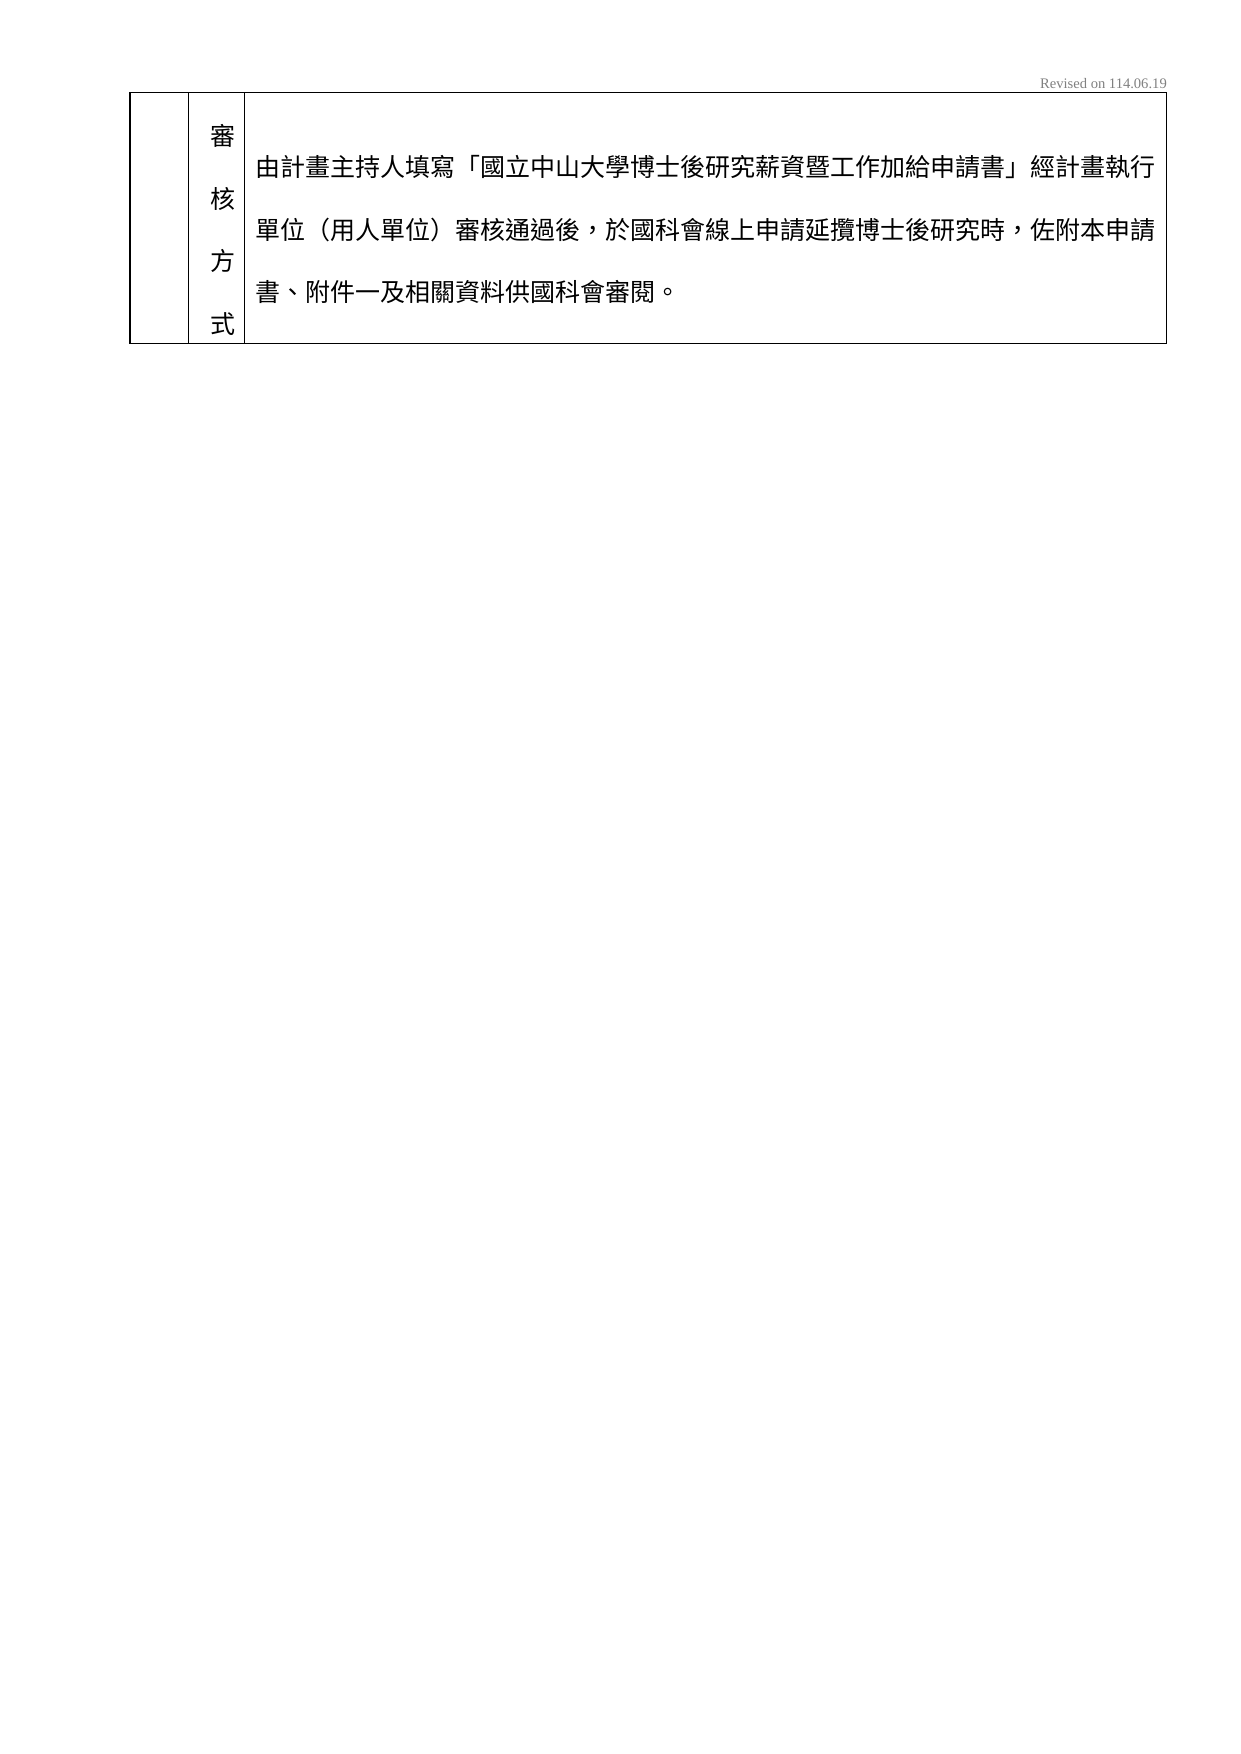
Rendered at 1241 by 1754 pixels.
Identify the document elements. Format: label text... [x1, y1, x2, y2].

table_cell 由計畫主持人填寫「國立中山大學博士後研究薪資暨工作加給申請書」經計畫執行單位（用人單位）審核通過後，於國科會線上申請延攬博士後研究時，佐附本申請書、附件一及相關資料供國科會審閱。 [245, 93, 1166, 343]
table_cell 審核方式 [189, 93, 244, 343]
